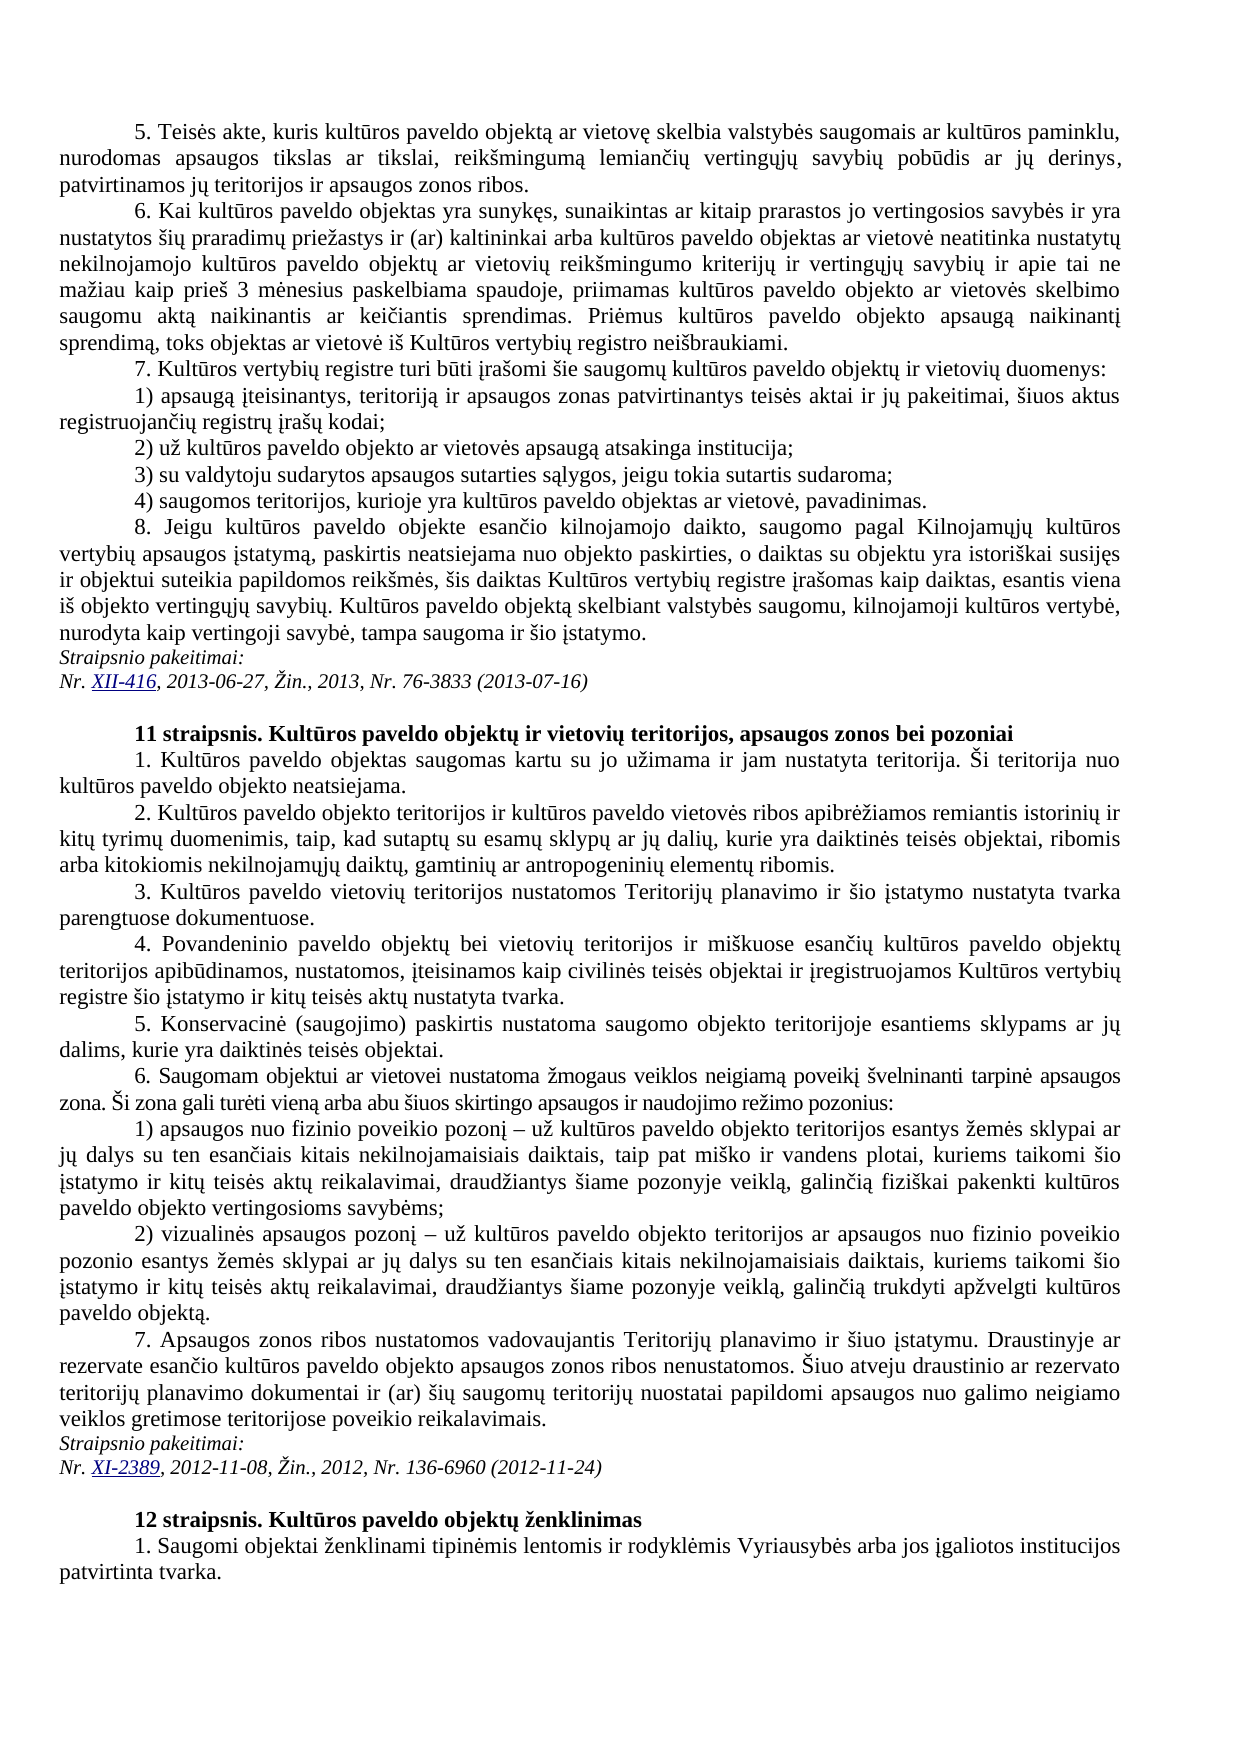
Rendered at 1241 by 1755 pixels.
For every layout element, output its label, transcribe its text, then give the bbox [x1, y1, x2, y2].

text 3) su valdytoju sudarytos apsaugos sutarties sąlygos, jeigu tokia sutartis sudaroma; [59, 461, 1122, 487]
text 2) už kultūros paveldo objekto ar vietovės apsaugą atsakinga institucija; [59, 434, 1122, 461]
text 5. Konservacinė (saugojimo) paskirtis nustatoma saugomo objekto teritorijoje esantiems sklypams ar jų dalims, kurie yra daiktinės teisės objektai. [59, 1009, 1122, 1062]
text 6. Saugomam objektui ar vietovei nustatoma žmogaus veiklos neigiamą poveikį švelninanti tarpinė apsaugos zona. Ši zona gali turėti vieną arba abu šiuos skirtingo apsaugos ir naudojimo režimo pozonius: [59, 1062, 1122, 1115]
text 1. Kultūros paveldo objektas saugomas kartu su jo užimama ir jam nustatyta teritorija. Ši teritorija nuo kultūros paveldo objekto neatsiejama. [59, 746, 1122, 799]
text 1) apsaugą įteisinantys, teritoriją ir apsaugos zonas patvirtinantys teisės aktai ir jų pakeitimai, šiuos aktus registruojančių registrų įrašų kodai; [59, 382, 1122, 434]
text 4. Povandeninio paveldo objektų bei vietovių teritorijos ir miškuose esančių kultūros paveldo objektų teritorijos apibūdinamos, nustatomos, įteisinamos kaip civilinės teisės objektai ir įregistruojamos Kultūros vertybių registre šio įstatymo ir kitų teisės aktų nustatyta tvarka. [59, 931, 1122, 1009]
text 7. Kultūros vertybių registre turi būti įrašomi šie saugomų kultūros paveldo objektų ir vietovių duomenys: [59, 355, 1122, 382]
text 2) vizualinės apsaugos pozonį – už kultūros paveldo objekto teritorijos ar apsaugos nuo fizinio poveikio pozonio esantys žemės sklypai ar jų dalys su ten esančiais kitais nekilnojamaisiais daiktais, kuriems taikomi šio įstatymo ir kitų teisės aktų reikalavimai, draudžiantys šiame pozonyje veiklą, galinčią trukdyti apžvelgti kultūros paveldo objektą. [59, 1220, 1122, 1326]
text 6. Kai kultūros paveldo objektas yra sunykęs, sunaikintas ar kitaip prarastos jo vertingosios savybės ir yra nustatytos šių praradimų priežastys ir (ar) kaltininkai arba kultūros paveldo objektas ar vietovė neatitinka nustatytų nekilnojamojo kultūros paveldo objektų ar vietovių reikšmingumo kriterijų ir vertingųjų savybių ir apie tai ne mažiau kaip prieš 3 mėnesius paskelbiama spaudoje, priimamas kultūros paveldo objekto ar vietovės skelbimo saugomu aktą naikinantis ar keičiantis sprendimas. Priėmus kultūros paveldo objekto apsaugą naikinantį sprendimą, toks objektas ar vietovė iš Kultūros vertybių registro neišbraukiami. [59, 197, 1122, 355]
text Nr. XII-416, 2013-06-27, Žin., 2013, Nr. 76-3833 (2013-07-16) [59, 669, 1122, 693]
text 5. Teisės akte, kuris kultūros paveldo objektą ar vietovę skelbia valstybės saugomais ar kultūros paminklu, nurodomas apsaugos tikslas ar tikslai, reikšmingumą lemiančių vertingųjų savybių pobūdis ar jų derinys, patvirtinamos jų teritorijos ir apsaugos zonos ribos. [59, 118, 1122, 197]
text 2. Kultūros paveldo objekto teritorijos ir kultūros paveldo vietovės ribos apibrėžiamos remiantis istorinių ir kitų tyrimų duomenimis, taip, kad sutaptų su esamų sklypų ar jų dalių, kurie yra daiktinės teisės objektai, ribomis arba kitokiomis nekilnojamųjų daiktų, gamtinių ar antropogeninių elementų ribomis. [59, 799, 1122, 878]
text 1. Saugomi objektai ženklinami tipinėmis lentomis ir rodyklėmis Vyriausybės arba jos įgaliotos institucijos patvirtinta tvarka. [59, 1532, 1122, 1585]
text 1) apsaugos nuo fizinio poveikio pozonį – už kultūros paveldo objekto teritorijos esantys žemės sklypai ar jų dalys su ten esančiais kitais nekilnojamaisiais daiktais, taip pat miško ir vandens plotai, kuriems taikomi šio įstatymo ir kitų teisės aktų reikalavimai, draudžiantys šiame pozonyje veiklą, galinčią fiziškai pakenkti kultūros paveldo objekto vertingosioms savybėms; [59, 1115, 1122, 1220]
text 8. Jeigu kultūros paveldo objekte esančio kilnojamojo daikto, saugomo pagal Kilnojamųjų kultūros vertybių apsaugos įstatymą, paskirtis neatsiejama nuo objekto paskirties, o daiktas su objektu yra istoriškai susijęs ir objektui suteikia papildomos reikšmės, šis daiktas Kultūros vertybių registre įrašomas kaip daiktas, esantis viena iš objekto vertingųjų savybių. Kultūros paveldo objektą skelbiant valstybės saugomu, kilnojamoji kultūros vertybė, nurodyta kaip vertingoji savybė, tampa saugoma ir šio įstatymo. [59, 513, 1122, 645]
text 4) saugomos teritorijos, kurioje yra kultūros paveldo objektas ar vietovė, pavadinimas. [59, 487, 1122, 513]
text Nr. XI-2389, 2012-11-08, Žin., 2012, Nr. 136-6960 (2012-11-24) [59, 1455, 1122, 1479]
text Straipsnio pakeitimai: [59, 1431, 1122, 1455]
text 7. Apsaugos zonos ribos nustatomos vadovaujantis Teritorijų planavimo ir šiuo įstatymu. Draustinyje ar rezervate esančio kultūros paveldo objekto apsaugos zonos ribos nenustatomos. Šiuo atveju draustinio ar rezervato teritorijų planavimo dokumentai ir (ar) šių saugomų teritorijų nuostatai papildomi apsaugos nuo galimo neigiamo veiklos gretimose teritorijose poveikio reikalavimais. [59, 1326, 1122, 1431]
subtitle 12 straipsnis. Kultūros paveldo objektų ženklinimas [59, 1506, 1122, 1532]
text 3. Kultūros paveldo vietovių teritorijos nustatomos Teritorijų planavimo ir šio įstatymo nustatyta tvarka parengtuose dokumentuose. [59, 878, 1122, 931]
subtitle 11 straipsnis. Kultūros paveldo objektų ir vietovių teritorijos, apsaugos zonos bei pozoniai [134, 720, 1122, 746]
text Straipsnio pakeitimai: [59, 645, 1122, 669]
